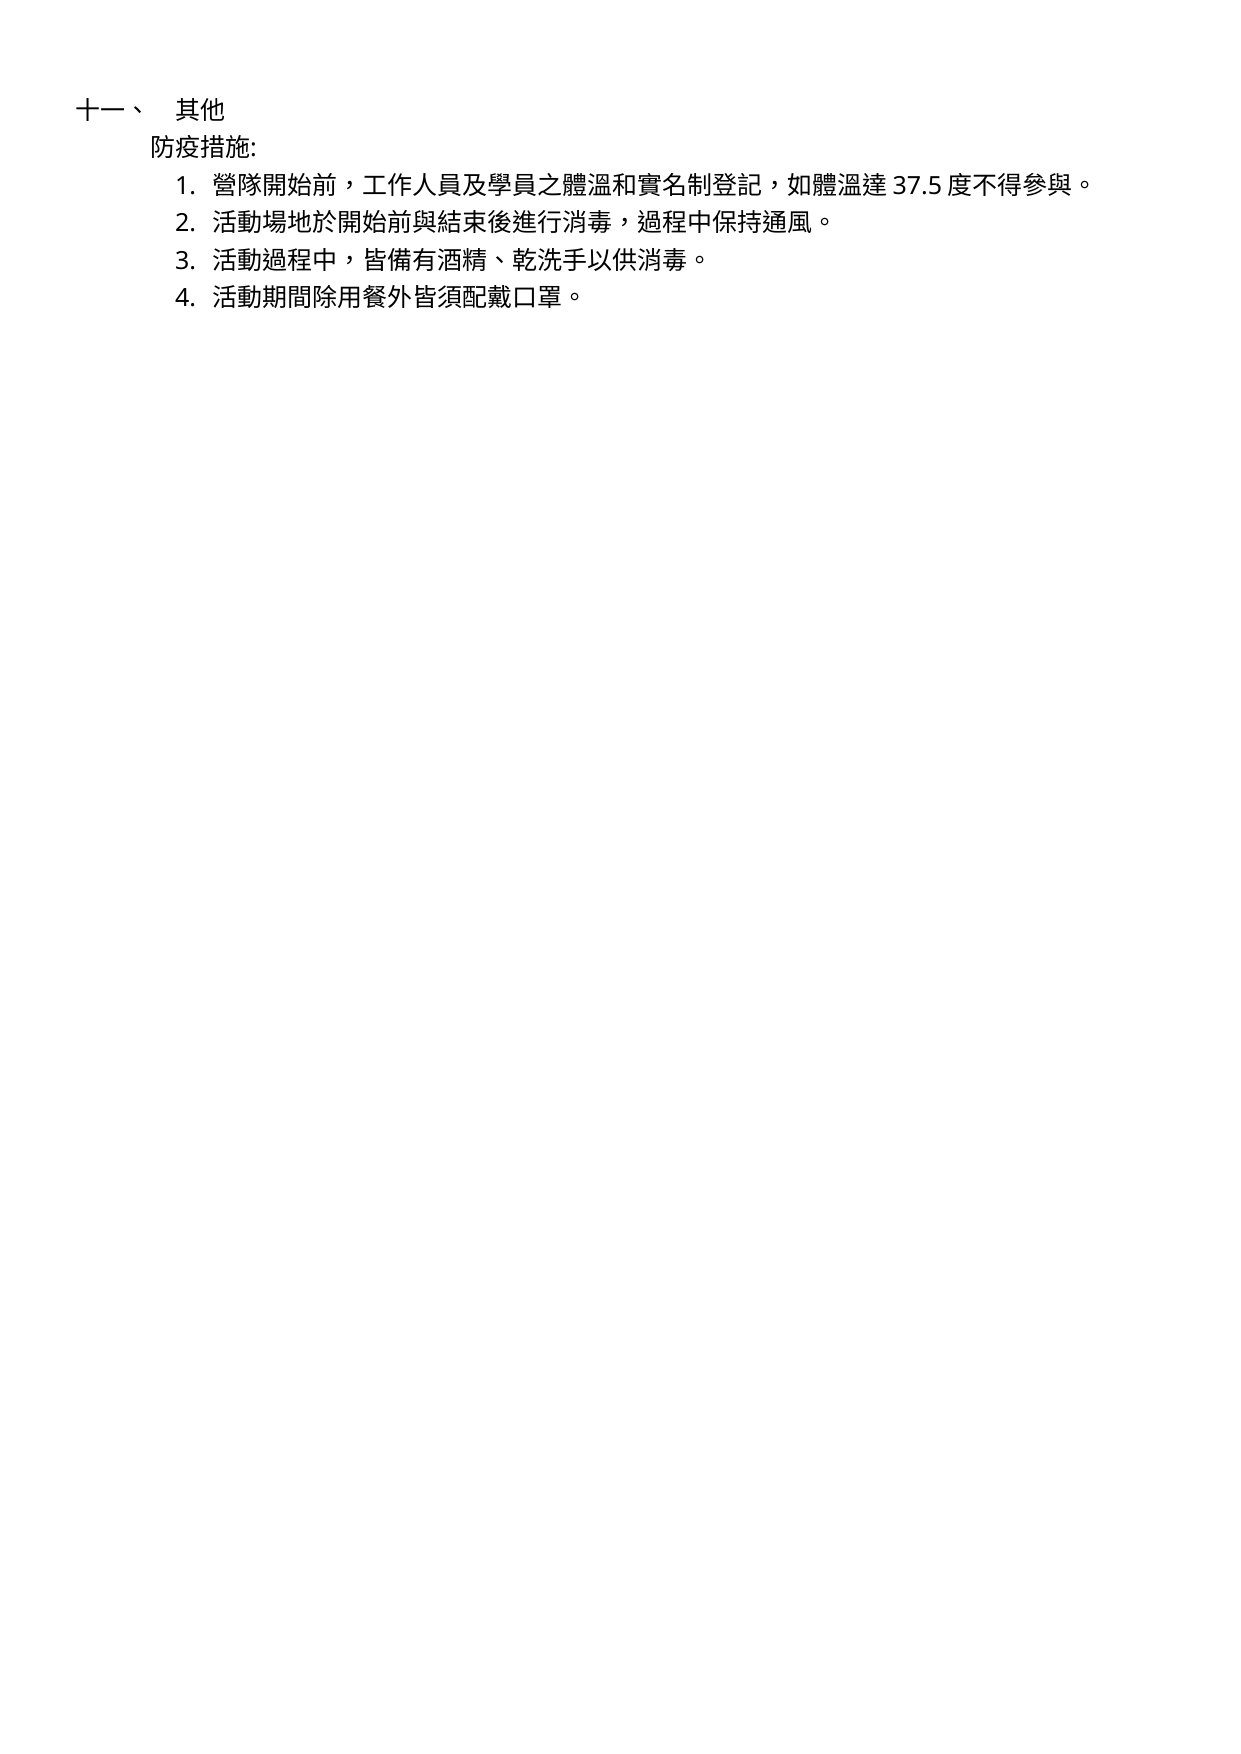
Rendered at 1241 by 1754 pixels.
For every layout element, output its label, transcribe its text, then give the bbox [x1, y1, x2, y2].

list 活動期間除用餐外皆須配戴口罩。 [175, 277, 1165, 314]
list 其他 [75, 89, 1165, 127]
list 活動過程中，皆備有酒精、乾洗手以供消毒。 [175, 239, 1165, 277]
list 活動場地於開始前與結束後進行消毒，過程中保持通風。 [175, 202, 1165, 239]
text 防疫措施: [150, 127, 1165, 164]
list 營隊開始前，工作人員及學員之體溫和實名制登記，如體溫達37.5度不得參與。 [175, 164, 1165, 202]
